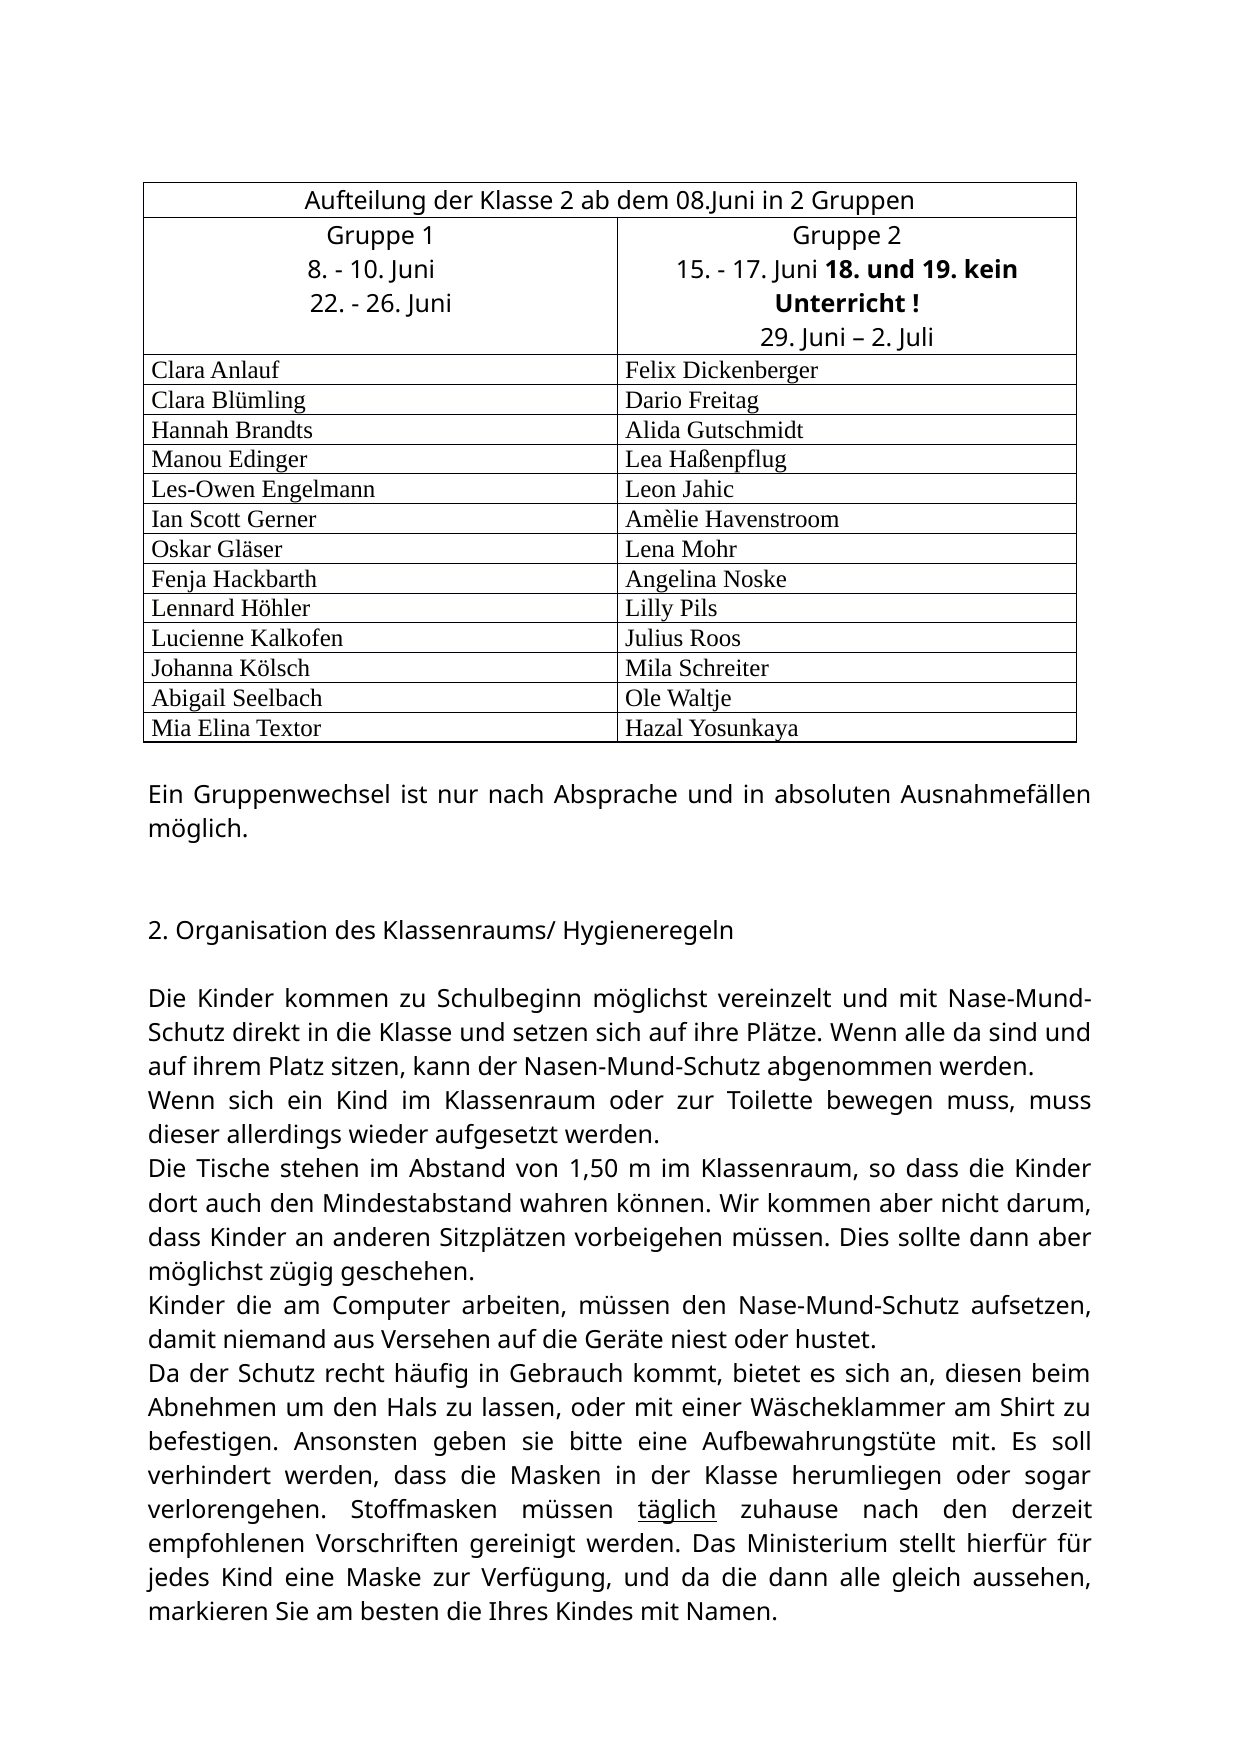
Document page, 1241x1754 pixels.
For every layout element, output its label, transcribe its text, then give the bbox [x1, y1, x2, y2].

table_cell Lena Mohr [618, 534, 1076, 563]
table_cell Oskar Gläser [144, 534, 617, 563]
text 2. Organisation des Klassenraums/ Hygieneregeln [148, 913, 1093, 947]
table_cell Fenja Hackbarth [144, 564, 617, 592]
text Ein Gruppenwechsel ist nur nach Absprache und in absoluten Ausnahmefällen möglich. [148, 776, 1093, 844]
table_cell Clara Anlauf [144, 355, 617, 384]
table_cell Abigail Seelbach [144, 683, 617, 712]
table_cell Johanna Kölsch [144, 653, 617, 682]
table_cell Mia Elina Textor [144, 713, 617, 741]
table_cell Gruppe 1 8. - 10. Juni 22. - 26. Juni [144, 218, 617, 354]
table_cell Amèlie Havenstroom [618, 504, 1076, 533]
table_cell Les-Owen Engelmann [144, 474, 617, 503]
text Die Tische stehen im Abstand von 1,50 m im Klassenraum, so dass die Kinder dort auch den Mindestabstand wahren können. Wir kommen aber nicht darum, dass Kinder an anderen Sitzplätzen vorbeigehen müssen. Dies sollte dann aber möglichst zügig geschehen. [148, 1151, 1093, 1287]
table_cell Dario Freitag [618, 385, 1076, 414]
table_cell Julius Roos [618, 623, 1076, 652]
table_cell Ian Scott Gerner [144, 504, 617, 533]
table_cell Clara Blümling [144, 385, 617, 414]
text Da der Schutz recht häufig in Gebrauch kommt, bietet es sich an, diesen beim Abnehmen um den Hals zu lassen, oder mit einer Wäscheklammer am Shirt zu befestigen. Ansonsten geben sie bitte eine Aufbewahrungstüte mit. Es soll verhindert werden, dass die Masken in der Klasse herumliegen oder sogar verlorengehen. Stoffmasken müssen täglich zuhause nach den derzeit empfohlenen Vorschriften gereinigt werden. Das Ministerium stellt hierfür für jedes Kind eine Maske zur Verfügung, und da die dann alle gleich aussehen, markieren Sie am besten die Ihres Kindes mit Namen. [148, 1356, 1093, 1628]
table_header Aufteilung der Klasse 2 ab dem 08.Juni in 2 Gruppen [144, 183, 1076, 217]
table_cell Hazal Yosunkaya [618, 713, 1076, 741]
table_cell Lennard Höhler [144, 594, 617, 622]
table_cell Gruppe 2 15. - 17. Juni 18. und 19. kein Unterricht ! 29. Juni – 2. Juli [618, 218, 1076, 354]
text Die Kinder kommen zu Schulbeginn möglichst vereinzelt und mit Nase-Mund-Schutz direkt in die Klasse und setzen sich auf ihre Plätze. Wenn alle da sind und auf ihrem Platz sitzen, kann der Nasen-Mund-Schutz abgenommen werden. [148, 981, 1093, 1083]
table_cell Leon Jahic [618, 474, 1076, 503]
table_cell Lucienne Kalkofen [144, 623, 617, 652]
table_cell Lea Haßenpflug [618, 445, 1076, 473]
table_cell Angelina Noske [618, 564, 1076, 592]
table_cell Mila Schreiter [618, 653, 1076, 682]
table_cell Felix Dickenberger [618, 355, 1076, 384]
text Kinder die am Computer arbeiten, müssen den Nase-Mund-Schutz aufsetzen, damit niemand aus Versehen auf die Geräte niest oder hustet. [148, 1287, 1093, 1356]
text Wenn sich ein Kind im Klassenraum oder zur Toilette bewegen muss, muss dieser allerdings wieder aufgesetzt werden. [148, 1083, 1093, 1151]
table_cell Hannah Brandts [144, 415, 617, 443]
table_cell Alida Gutschmidt [618, 415, 1076, 443]
table_cell Lilly Pils [618, 594, 1076, 622]
table_cell Ole Waltje [618, 683, 1076, 712]
table_cell Manou Edinger [144, 445, 617, 473]
